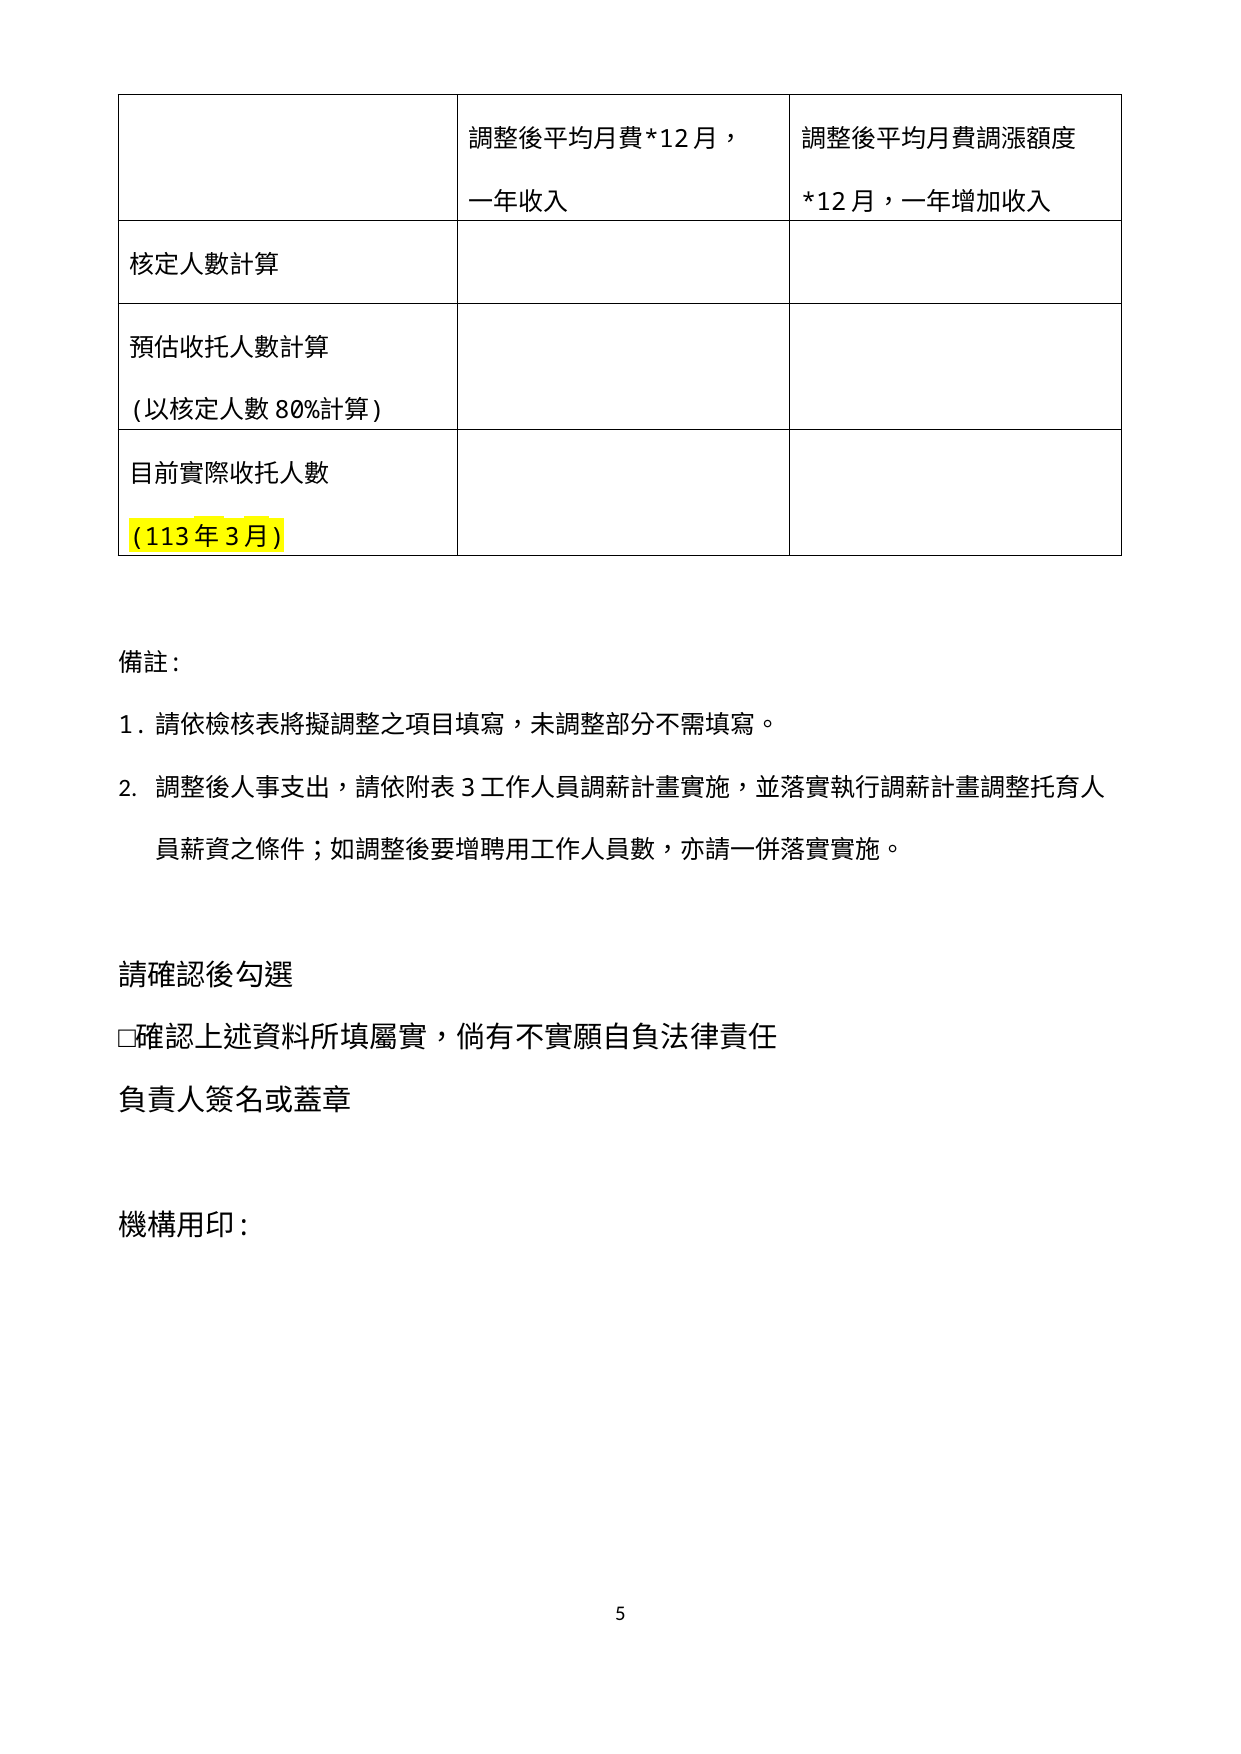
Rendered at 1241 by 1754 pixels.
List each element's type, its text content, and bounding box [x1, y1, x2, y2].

text 請確認後勾選 [118, 931, 1122, 993]
table_cell 預估收托人數計算 (以核定人數80%計算) [119, 304, 457, 429]
table_cell [458, 430, 789, 555]
text 負責人簽名或蓋章 [118, 1056, 1122, 1118]
text 備註: [118, 618, 1122, 681]
table_cell 核定人數計算 [119, 221, 457, 303]
table_cell [790, 430, 1121, 555]
table_cell [790, 221, 1121, 303]
table_cell [790, 304, 1121, 429]
table_header [119, 95, 457, 220]
text □確認上述資料所填屬實，倘有不實願自負法律責任 [118, 993, 1122, 1056]
list 請依檢核表將擬調整之項目填寫，未調整部分不需填寫。 [118, 681, 1122, 743]
table_header 調整後平均月費調漲額度*12月，一年增加收入 [790, 95, 1121, 220]
list 調整後人事支出，請依附表3工作人員調薪計畫實施，並落實執行調薪計畫調整托育人員薪資之條件；如調整後要增聘用工作人員數，亦請一併落實實施。 [118, 743, 1122, 868]
text 機構用印: [118, 1181, 1122, 1243]
table_header 調整後平均月費*12月， 一年收入 [458, 95, 789, 220]
table_cell [458, 304, 789, 429]
table_cell 目前實際收托人數 (113年3月) [119, 430, 457, 555]
table_cell [458, 221, 789, 303]
